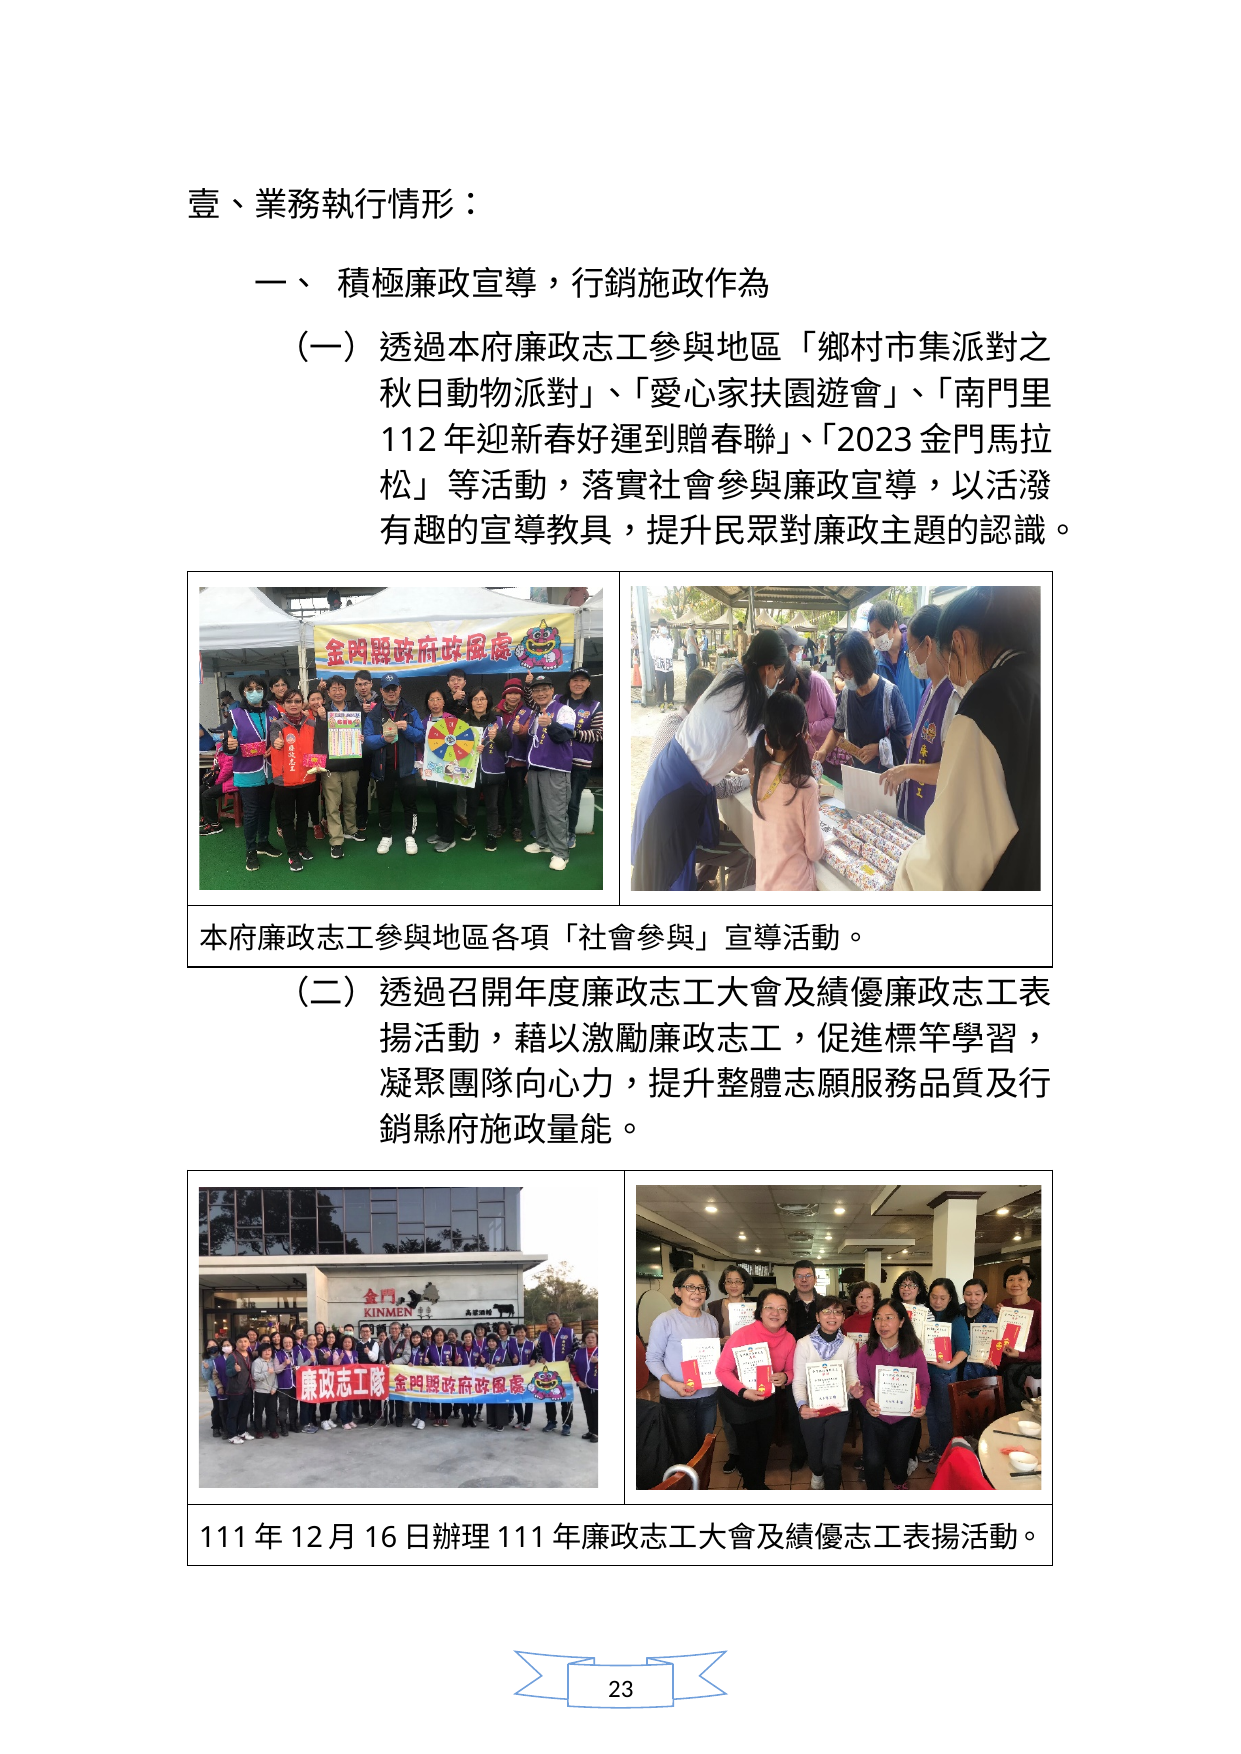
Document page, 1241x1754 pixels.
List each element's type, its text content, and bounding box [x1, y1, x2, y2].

picture [630, 586, 1041, 891]
picture [198, 1187, 599, 1488]
text 壹、業務執行情形： [187, 164, 1053, 239]
picture [636, 1185, 1042, 1490]
table_header [188, 572, 619, 905]
picture [199, 587, 603, 890]
list 積極廉政宣導，行銷施政作為 [254, 258, 1053, 304]
list 透過召開年度廉政志工大會及績優廉政志工表揚活動，藉以激勵廉政志工，促進標竿學習，凝聚團隊向心力，提升整體志願服務品質及行銷縣府施政量能。 [276, 968, 1053, 1151]
table_header [625, 1171, 1052, 1504]
list 透過本府廉政志工參與地區「鄉村市集派對之秋日動物派對」、「愛心家扶園遊會」、「南門里112年迎新春好運到贈春聯」、「2023金門馬拉松」等活動，落實社會參與廉政宣導，以活潑有趣的宣導教具，提升民眾對廉政主題的認識。 [276, 323, 1053, 552]
table_cell 111年12月16日辦理111年廉政志工大會及績優志工表揚活動。 [188, 1505, 1052, 1565]
table_header [620, 572, 1052, 905]
table_header [188, 1171, 624, 1504]
table_cell 本府廉政志工參與地區各項「社會參與」宣導活動。 [188, 906, 1052, 966]
